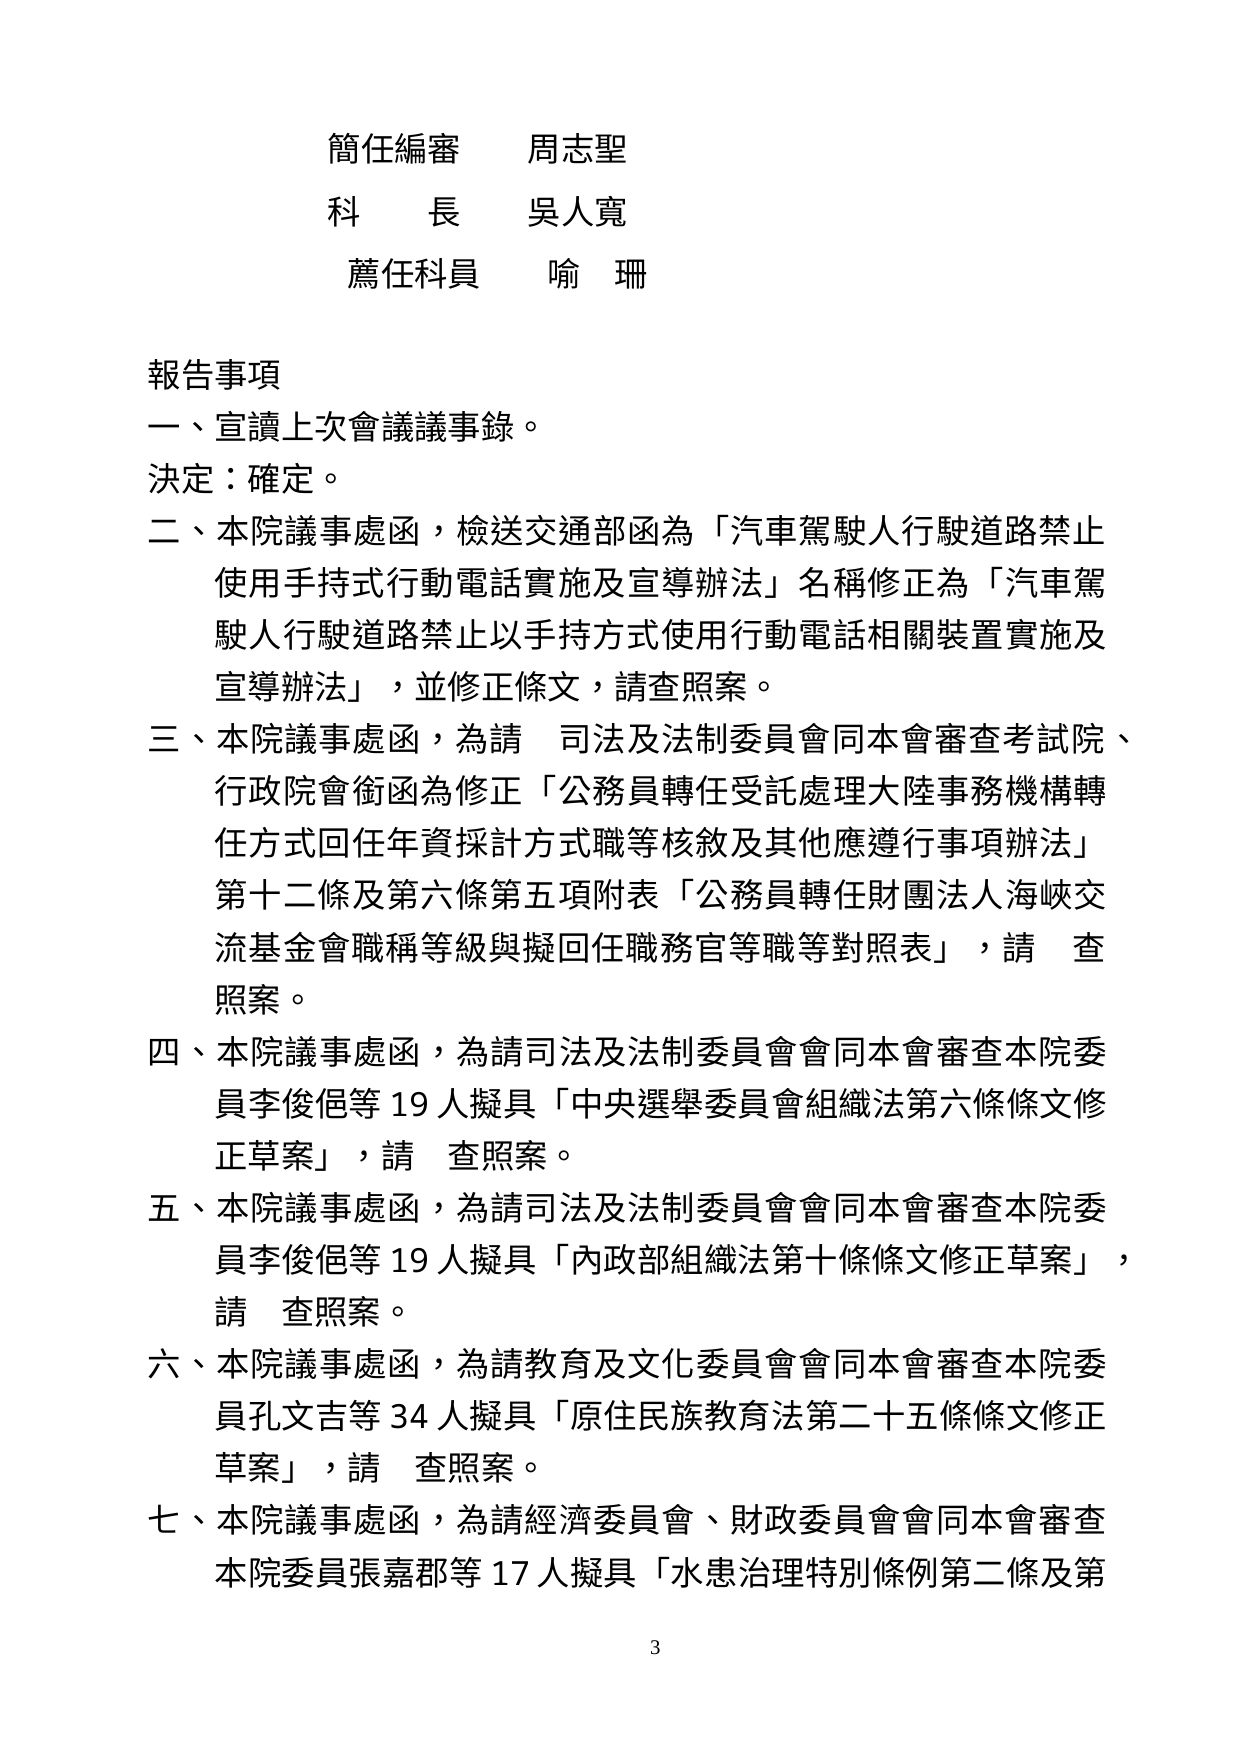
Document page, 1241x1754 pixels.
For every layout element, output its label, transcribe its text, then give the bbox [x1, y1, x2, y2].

text 報告事項 [148, 345, 1162, 397]
text 薦任科員 喻 珊 [148, 231, 1240, 293]
text 決定：確定。 [148, 449, 1162, 502]
text 五、本院議事處函，為請司法及法制委員會會同本會審查本院委員李俊俋等19人擬具「內政部組織法第十條條文修正草案」，請 查照案。 [148, 1179, 1107, 1335]
text 簡任編審 周志聖 [148, 106, 1240, 168]
text 三、本院議事處函，為請 司法及法制委員會同本會審查考試院、行政院會銜函為修正「公務員轉任受託處理大陸事務機構轉任方式回任年資採計方式職等核敘及其他應遵行事項辦法」第十二條及第六條第五項附表「公務員轉任財團法人海峽交流基金會職稱等級與擬回任職務官等職等對照表」，請 查照案。 [148, 710, 1107, 1022]
text 四、本院議事處函，為請司法及法制委員會會同本會審查本院委員李俊俋等19人擬具「中央選舉委員會組織法第六條條文修正草案」，請 查照案。 [148, 1022, 1107, 1179]
text 二、本院議事處函，檢送交通部函為「汽車駕駛人行駛道路禁止使用手持式行動電話實施及宣導辦法」名稱修正為「汽車駕駛人行駛道路禁止以手持方式使用行動電話相關裝置實施及宣導辦法」，並修正條文，請查照案。 [148, 502, 1107, 710]
text 六、本院議事處函，為請教育及文化委員會會同本會審查本院委員孔文吉等34人擬具「原住民族教育法第二十五條條文修正草案」，請 查照案。 [148, 1335, 1107, 1491]
text 科 長 吳人寬 [148, 168, 1240, 231]
text 一、宣讀上次會議議事錄。 [148, 397, 1162, 449]
text 七、本院議事處函，為請經濟委員會、財政委員會會同本會審查本院委員張嘉郡等17人擬具「水患治理特別條例第二條及第 [148, 1491, 1107, 1595]
